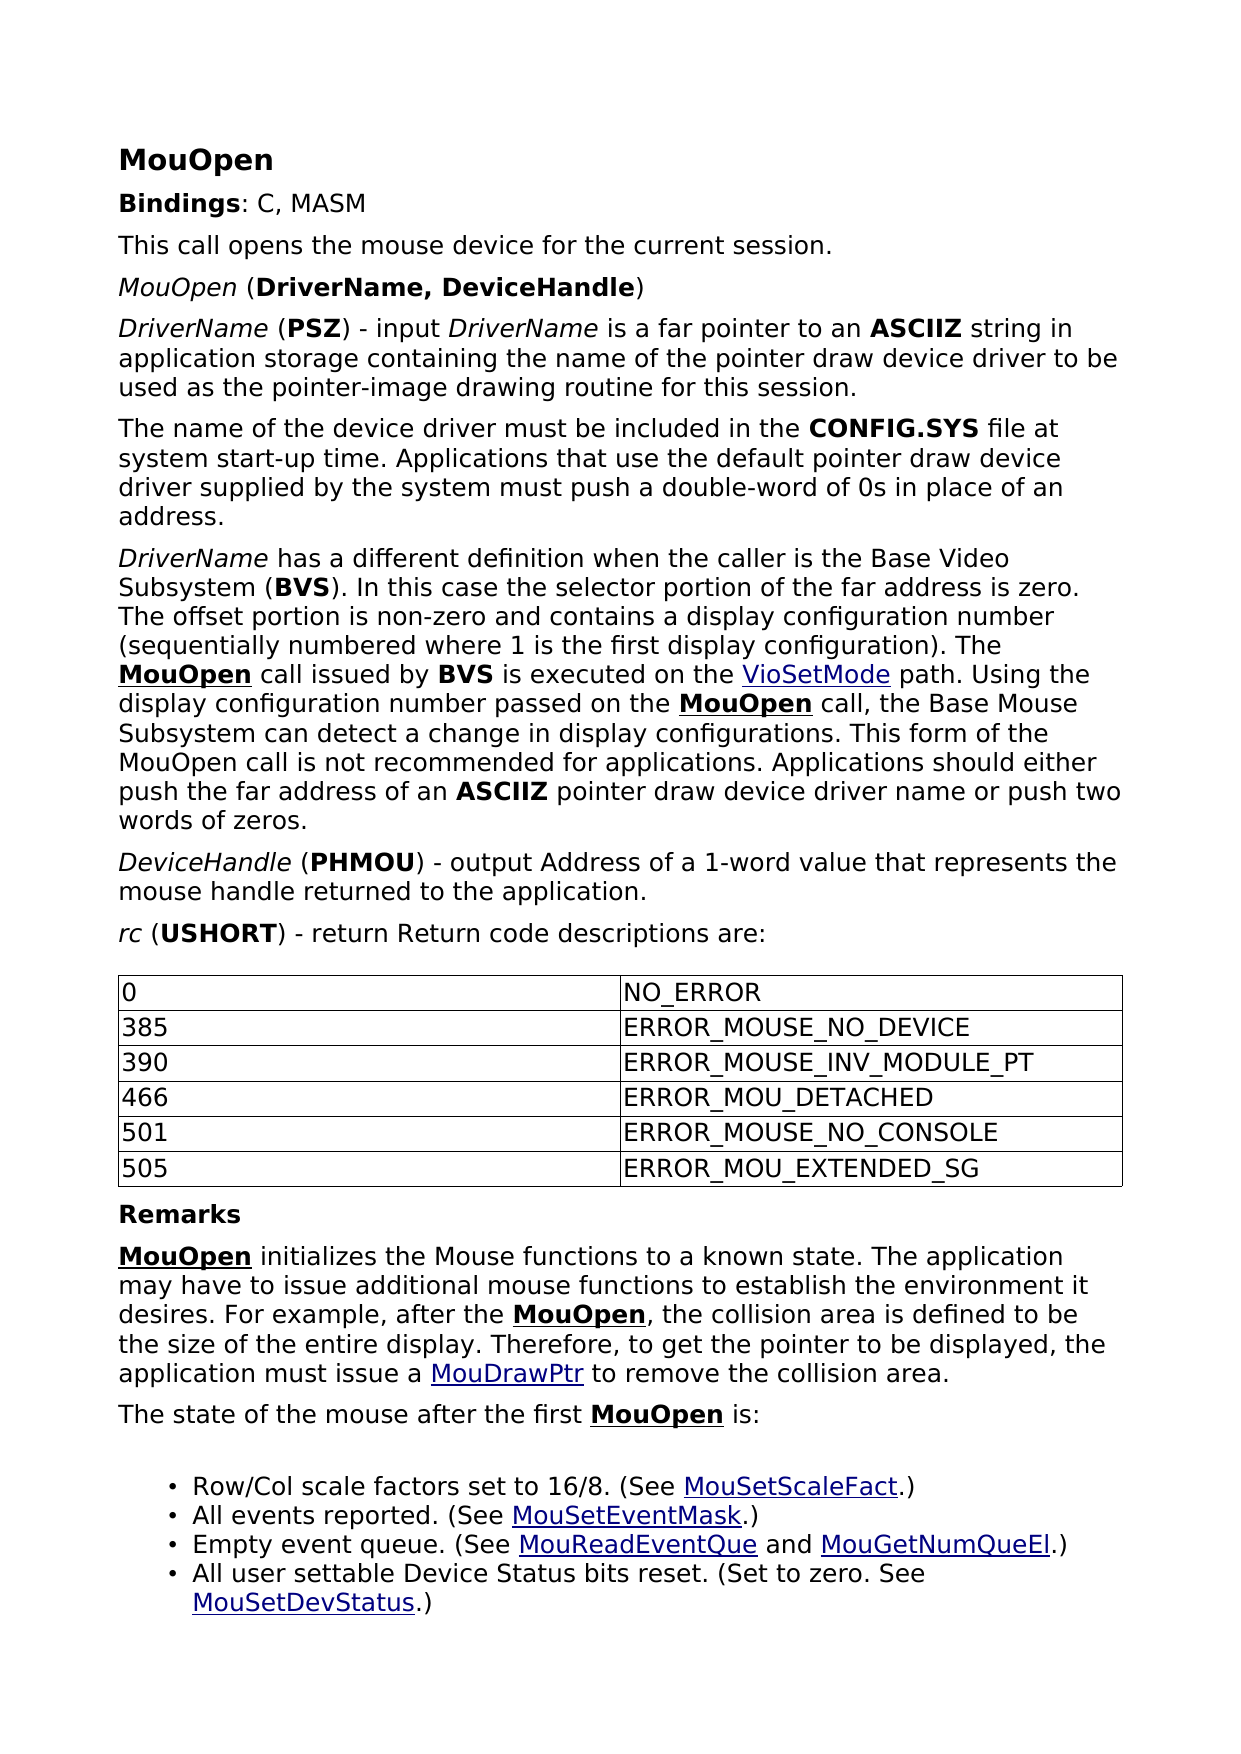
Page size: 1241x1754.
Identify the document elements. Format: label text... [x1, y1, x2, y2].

text This call opens the mouse device for the current session. [118, 231, 1122, 260]
text MouOpen (DriverName, DeviceHandle) [118, 273, 1122, 302]
table_header NO_ERROR [621, 976, 1122, 1010]
table_cell ERROR_MOUSE_NO_CONSOLE [621, 1117, 1122, 1151]
table_cell 390 [119, 1046, 620, 1081]
table_cell 385 [119, 1011, 620, 1045]
text The state of the mouse after the first MouOpen is: [118, 1401, 1122, 1430]
list Row/Col scale factors set to 16/8. (See MouSetScaleFact.) [177, 1472, 1122, 1501]
table_cell 466 [119, 1082, 620, 1116]
text MouOpen initializes the Mouse functions to a known state. The application may have to issue additional mouse functions to establish the environment it desires. For example, after the MouOpen, the collision area is defined to be the size of the entire display. Therefore, to get the pointer to be displayed, the application must issue a MouDrawPtr to remove the collision area. [118, 1242, 1122, 1388]
text Remarks [118, 1201, 1122, 1230]
table_header 0 [119, 976, 620, 1010]
text The name of the device driver must be included in the CONFIG.SYS file at system start-up time. Applications that use the default pointer draw device driver supplied by the system must push a double-word of 0s in place of an address. [118, 414, 1122, 531]
table_cell 505 [119, 1152, 620, 1186]
text DeviceHandle (PHMOU) - output Address of a 1-word value that represents the mouse handle returned to the application. [118, 848, 1122, 906]
table_cell ERROR_MOU_DETACHED [621, 1082, 1122, 1116]
text DriverName (PSZ) - input DriverName is a far pointer to an ASCIIZ string in application storage containing the name of the pointer draw device driver to be used as the pointer-image drawing routine for this session. [118, 314, 1122, 402]
table_cell ERROR_MOUSE_INV_MODULE_PT [621, 1046, 1122, 1081]
list Empty event queue. (See MouReadEventQue and MouGetNumQueEl.) [177, 1530, 1122, 1559]
text rc (USHORT) - return Return code descriptions are: [118, 919, 1122, 948]
subtitle MouOpen [118, 143, 1122, 177]
table_cell ERROR_MOUSE_NO_DEVICE [621, 1011, 1122, 1045]
text DriverName has a different definition when the caller is the Base Video Subsystem (BVS). In this case the selector portion of the far address is zero. The offset portion is non-zero and contains a display configuration number (sequentially numbered where 1 is the first display configuration). The MouOpen call issued by BVS is executed on the VioSetMode path. Using the display configuration number passed on the MouOpen call, the Base Mouse Subsystem can detect a change in display configurations. This form of the MouOpen call is not recommended for applications. Applications should either push the far address of an ASCIIZ pointer draw device driver name or push two words of zeros. [118, 544, 1122, 835]
table_cell 501 [119, 1117, 620, 1151]
table_cell ERROR_MOU_EXTENDED_SG [621, 1152, 1122, 1186]
list All user settable Device Status bits reset. (Set to zero. See MouSetDevStatus.) [177, 1559, 1122, 1618]
list All events reported. (See MouSetEventMask.) [177, 1501, 1122, 1530]
text Bindings: C, MASM [118, 189, 1122, 219]
